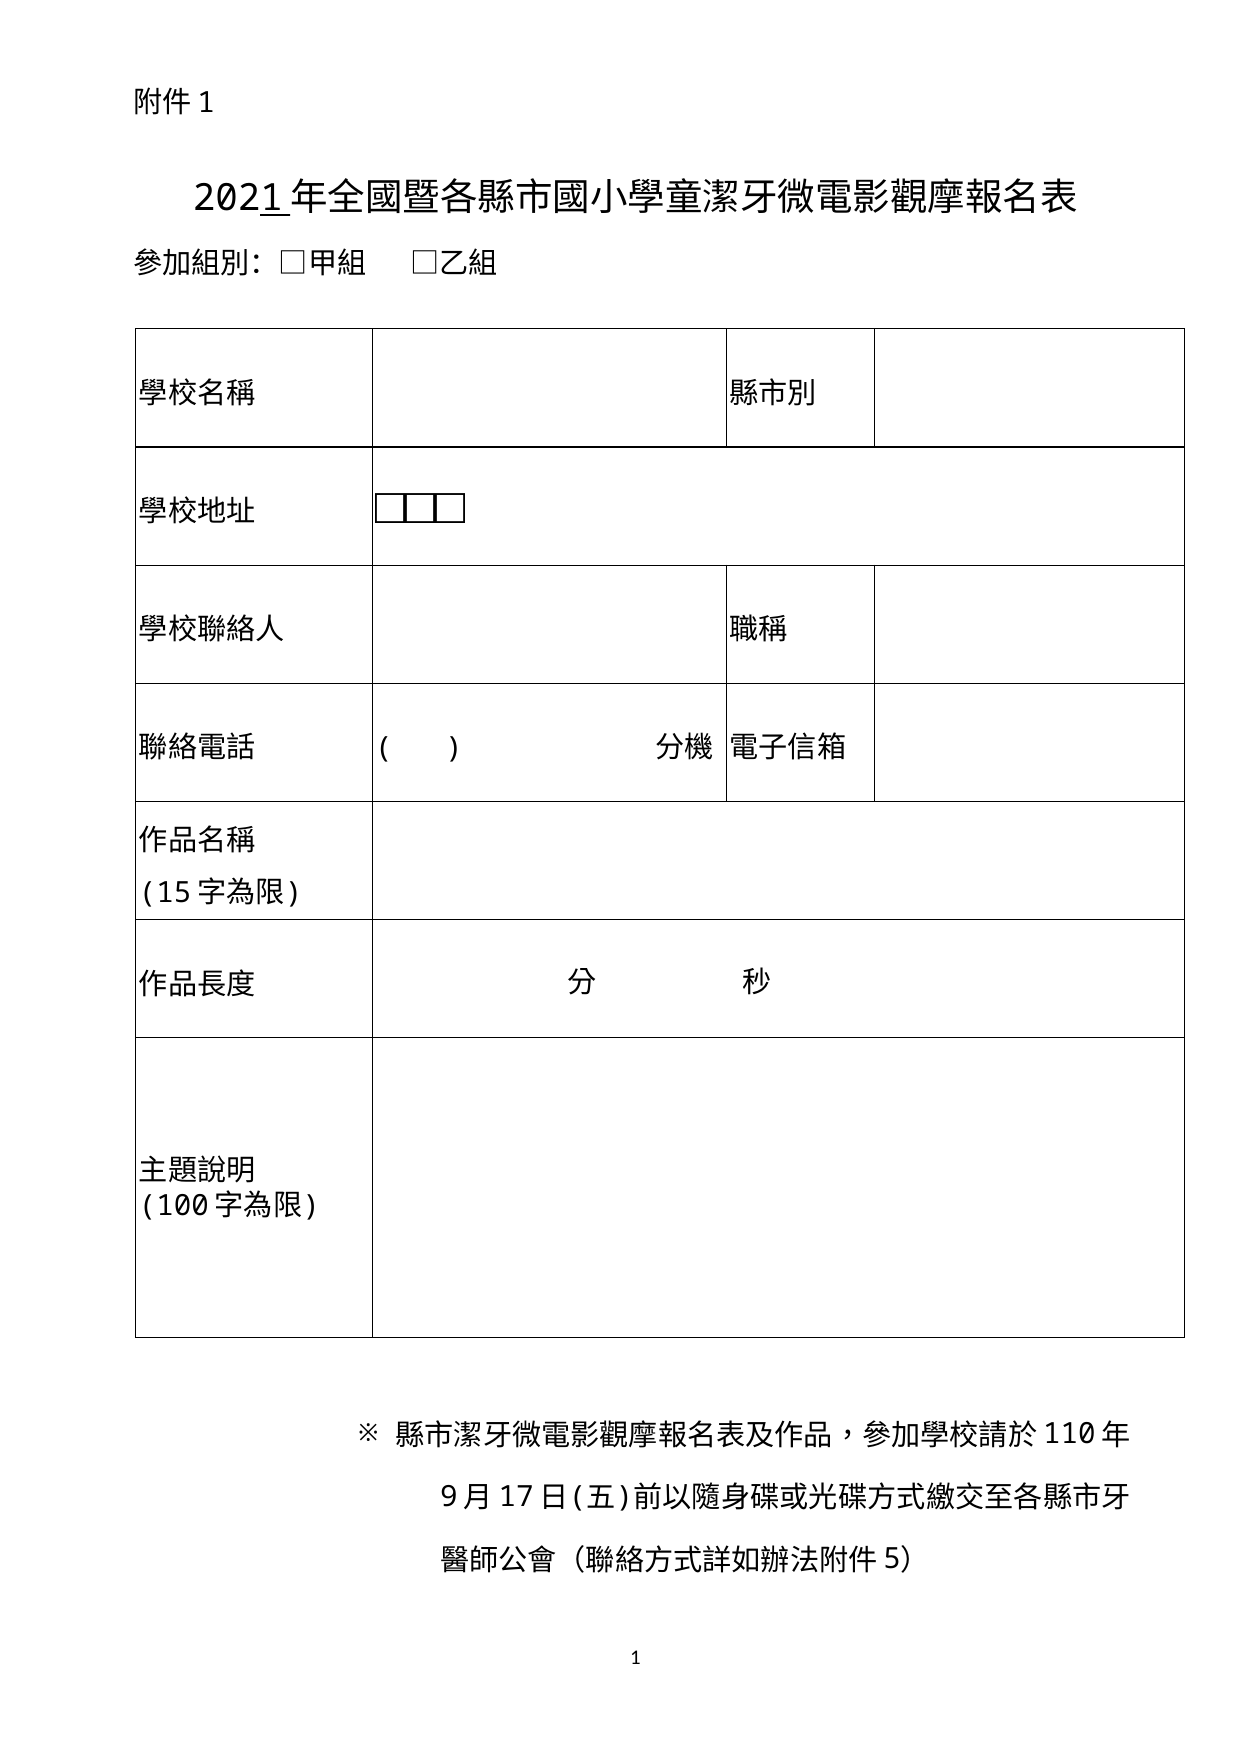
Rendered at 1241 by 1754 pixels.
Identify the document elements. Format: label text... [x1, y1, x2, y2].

table_cell 主題說明 (100字為限) [136, 1038, 372, 1337]
table_header [875, 329, 1184, 446]
table_cell 分 秒 [373, 920, 1184, 1037]
table_cell [875, 684, 1184, 801]
list 縣市潔牙微電影觀摩報名表及作品，參加學校請於110年9月17日(五)前以隨身碟或光碟方式繳交至各縣市牙醫師公會（聯絡方式詳如辦法附件5） [358, 1391, 1131, 1578]
table_cell [373, 802, 1184, 919]
table_cell [373, 566, 726, 683]
text 附件1 [133, 78, 1137, 121]
text 2021年全國暨各縣市國小學童潔牙微電影觀摩報名表 [133, 171, 1137, 221]
table_cell 職稱 [727, 566, 874, 683]
table_header 縣市別 [727, 329, 874, 446]
table_cell 學校聯絡人 [136, 566, 372, 683]
text 參加組別：□甲組 □乙組 [133, 239, 1137, 282]
table_cell [875, 566, 1184, 683]
table_header [373, 329, 726, 446]
table_cell ( ) 分機 [373, 684, 726, 801]
table_cell 學校地址 [136, 448, 372, 564]
table_cell 作品長度 [136, 920, 372, 1037]
table_cell □□□ [373, 448, 1184, 564]
table_cell 作品名稱 (15字為限) [136, 802, 372, 919]
table_cell 聯絡電話 [136, 684, 372, 801]
table_header 學校名稱 [136, 329, 372, 446]
table_cell [373, 1038, 1184, 1337]
table_cell 電子信箱 [727, 684, 874, 801]
